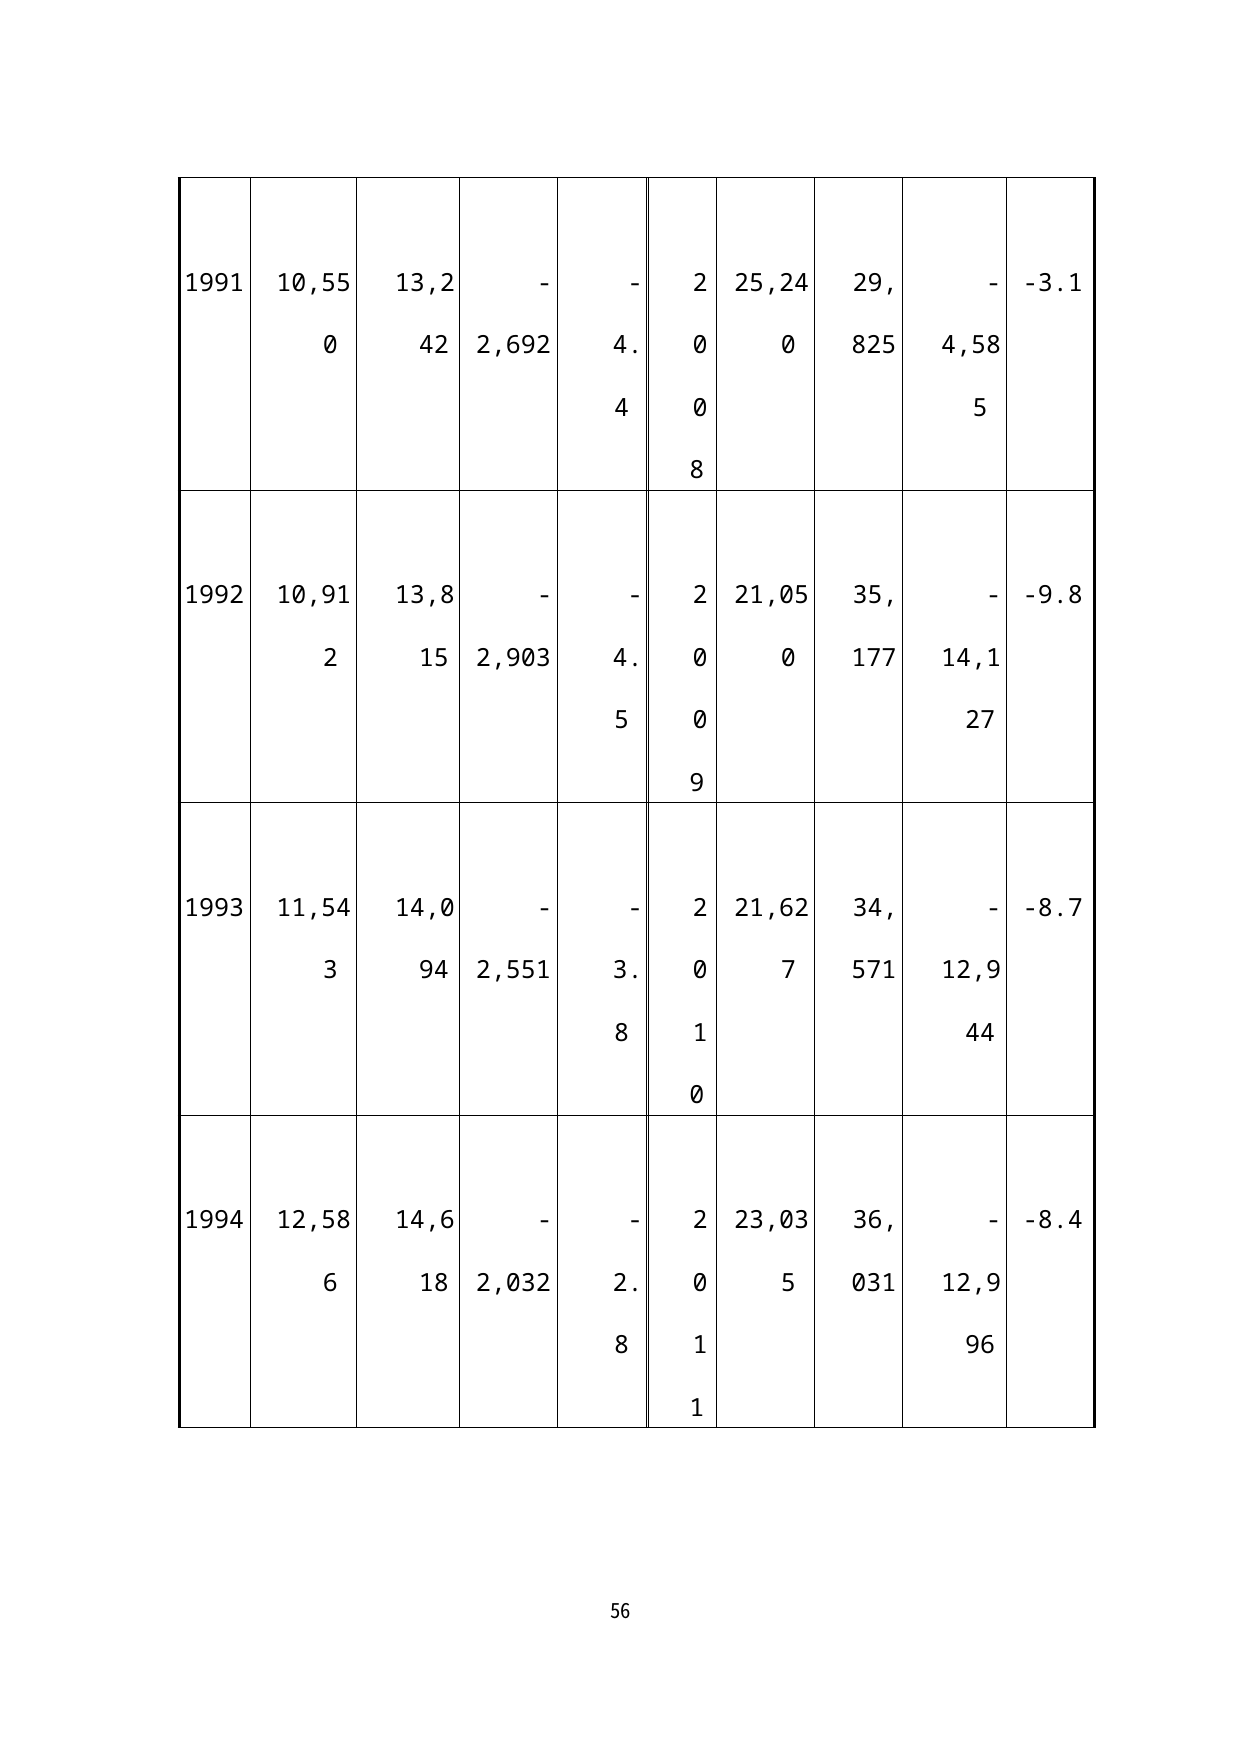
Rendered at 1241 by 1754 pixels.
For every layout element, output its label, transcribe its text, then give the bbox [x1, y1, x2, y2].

table_cell 25,240 [717, 178, 814, 490]
table_cell -4.4 [558, 178, 646, 490]
table_cell 12,586 [251, 1116, 356, 1427]
table_cell 10,550 [251, 178, 356, 490]
table_cell 21,050 [717, 491, 814, 802]
table_cell -3.1 [1007, 178, 1093, 490]
table_cell -12,996 [903, 1116, 1006, 1427]
table_cell 1992 [181, 491, 250, 802]
table_cell 11,543 [251, 803, 356, 1115]
table_cell 14,618 [357, 1116, 459, 1427]
table_cell -8.7 [1007, 803, 1093, 1115]
table_cell 36,031 [815, 1116, 902, 1427]
table_cell -2,903 [460, 491, 557, 802]
table_cell -2,551 [460, 803, 557, 1115]
table_cell 13,815 [357, 491, 459, 802]
table_cell -4,585 [903, 178, 1006, 490]
table_cell 1994 [181, 1116, 250, 1427]
table_cell 2011 [649, 1116, 716, 1427]
table_cell 14,094 [357, 803, 459, 1115]
table_cell -2,692 [460, 178, 557, 490]
table_cell 13,242 [357, 178, 459, 490]
table_cell 10,912 [251, 491, 356, 802]
table_cell 2008 [649, 178, 716, 490]
table_cell -14,127 [903, 491, 1006, 802]
table_cell -2,032 [460, 1116, 557, 1427]
table_cell 1991 [181, 178, 250, 490]
table_cell -2.8 [558, 1116, 646, 1427]
table_cell 23,035 [717, 1116, 814, 1427]
table_cell 1993 [181, 803, 250, 1115]
table_cell 29,825 [815, 178, 902, 490]
table_cell 34,571 [815, 803, 902, 1115]
table_cell 35,177 [815, 491, 902, 802]
table_cell 2009 [649, 491, 716, 802]
table_cell -9.8 [1007, 491, 1093, 802]
table_cell -8.4 [1007, 1116, 1093, 1427]
table_cell 2010 [649, 803, 716, 1115]
table_cell 21,627 [717, 803, 814, 1115]
table_cell -3.8 [558, 803, 646, 1115]
table_cell -4.5 [558, 491, 646, 802]
table_cell -12,944 [903, 803, 1006, 1115]
